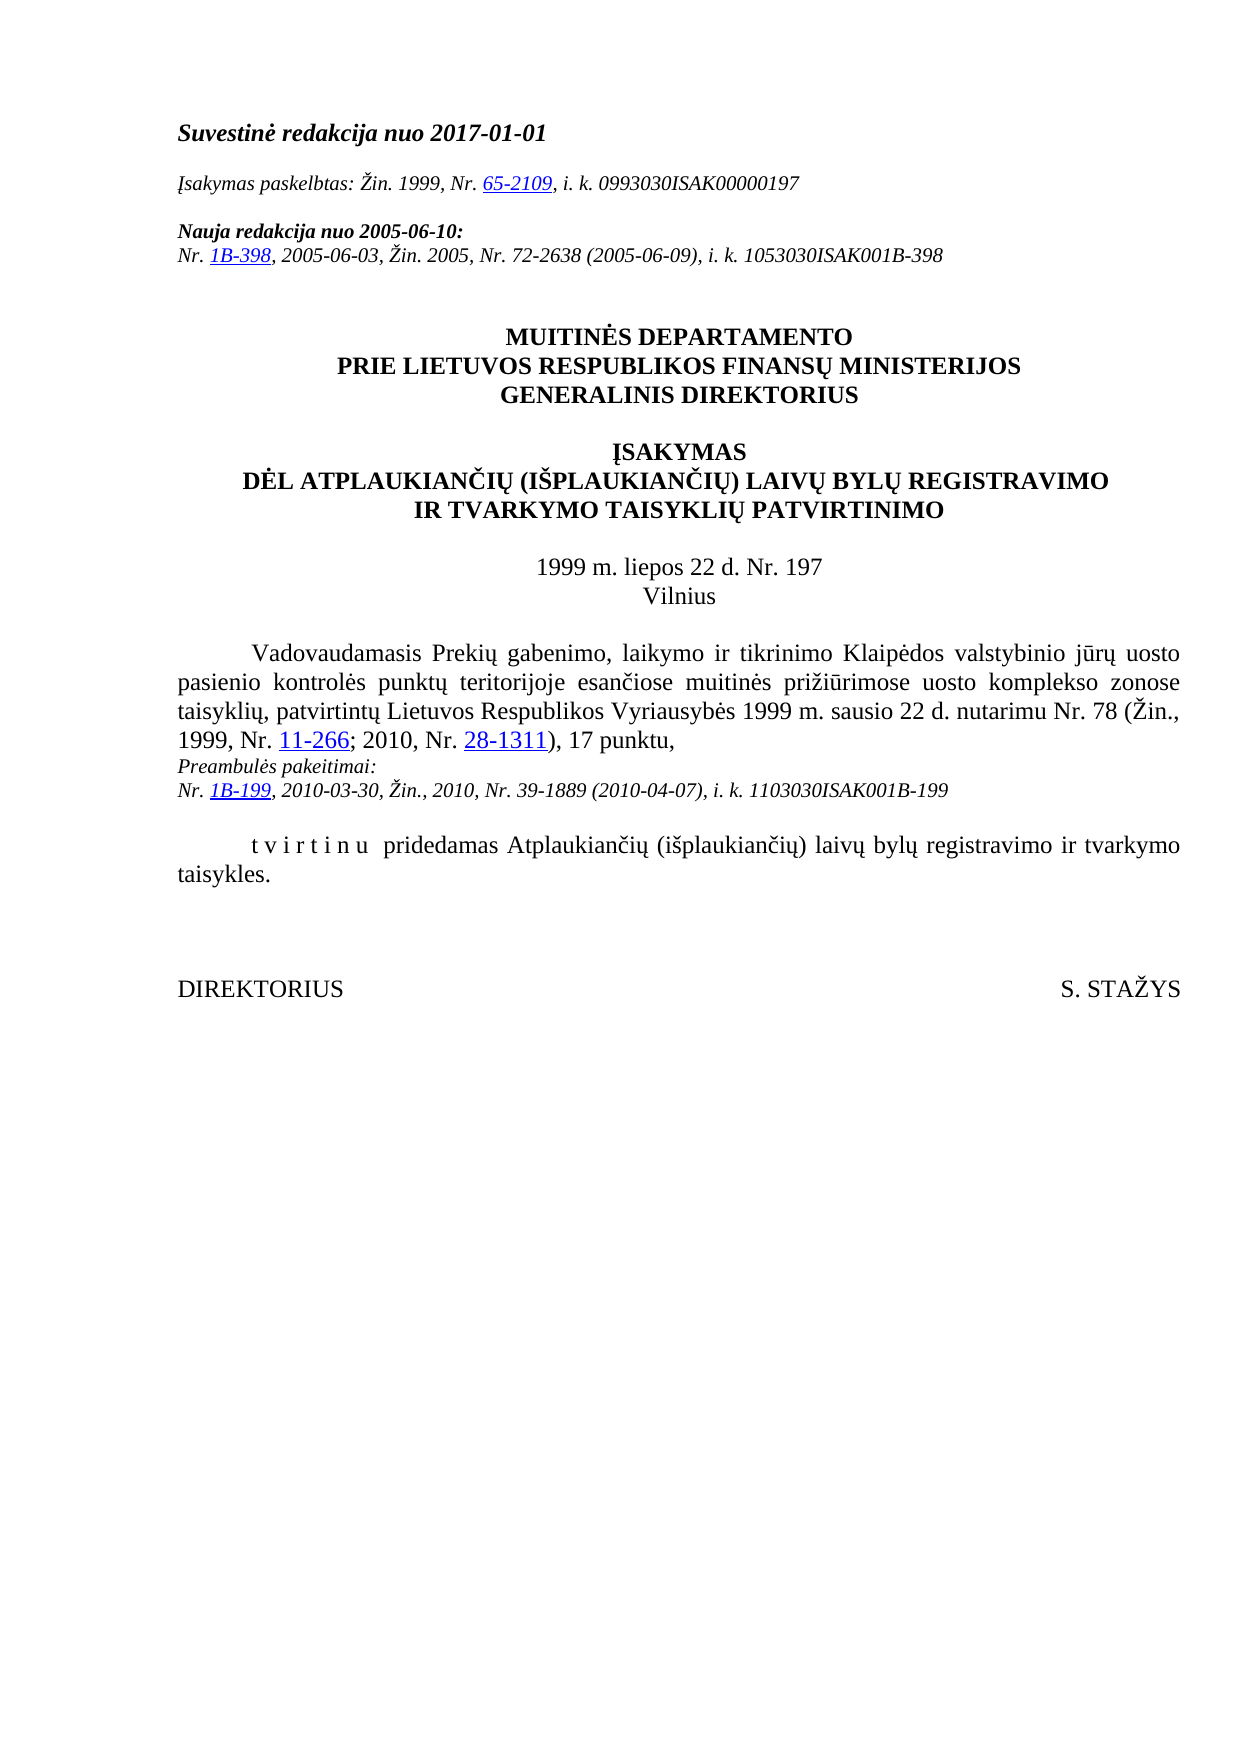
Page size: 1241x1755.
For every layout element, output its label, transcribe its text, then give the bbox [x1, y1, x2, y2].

text tvirtinu pridedamas Atplaukiančių (išplaukiančių) laivų bylų registravimo ir tvarkymo taisykles. [177, 830, 1181, 888]
text Suvestinė redakcija nuo 2017-01-01 [177, 118, 1181, 147]
text PRIE LIETUVOS RESPUBLIKOS FINANSŲ MINISTERIJOS [177, 351, 1181, 380]
text Įsakymas paskelbtas: Žin. 1999, Nr. 65-2109, i. k. 0993030ISAK00000197 [177, 171, 1181, 195]
text MUITINĖS DEPARTAMENTO [177, 322, 1181, 351]
text DIREKTORIUS S. STAŽYS [177, 974, 1181, 1003]
text GENERALINIS DIREKTORIUS [177, 380, 1181, 408]
text DĖL ATPLAUKIANČIŲ (IŠPLAUKIANČIŲ) LAIVŲ BYLŲ REGISTRAVIMO [177, 466, 1181, 495]
text Nr. 1B-199, 2010-03-30, Žin., 2010, Nr. 39-1889 (2010-04-07), i. k. 1103030ISAK001B-199 [177, 778, 1181, 802]
text Preambulės pakeitimai: [177, 753, 1181, 778]
text IR TVARKYMO TAISYKLIŲ PATVIRTINIMO [177, 495, 1181, 523]
text 1999 m. liepos 22 d. Nr. 197 [177, 552, 1181, 581]
text Vadovaudamasis Prekių gabenimo, laikymo ir tikrinimo Klaipėdos valstybinio jūrų uosto pasienio kontrolės punktų teritorijoje esančiose muitinės prižiūrimose uosto komplekso zonose taisyklių, patvirtintų Lietuvos Respublikos Vyriausybės 1999 m. sausio 22 d. nutarimu Nr. 78 (Žin., 1999, Nr. 11-266; 2010, Nr. 28-1311), 17 punktu, [177, 638, 1181, 753]
text Nauja redakcija nuo 2005-06-10: [177, 219, 1181, 243]
text Vilnius [177, 581, 1181, 610]
text ĮSAKYMAS [177, 437, 1181, 466]
text Nr. 1B-398, 2005-06-03, Žin. 2005, Nr. 72-2638 (2005-06-09), i. k. 1053030ISAK001B-398 [177, 243, 1181, 267]
